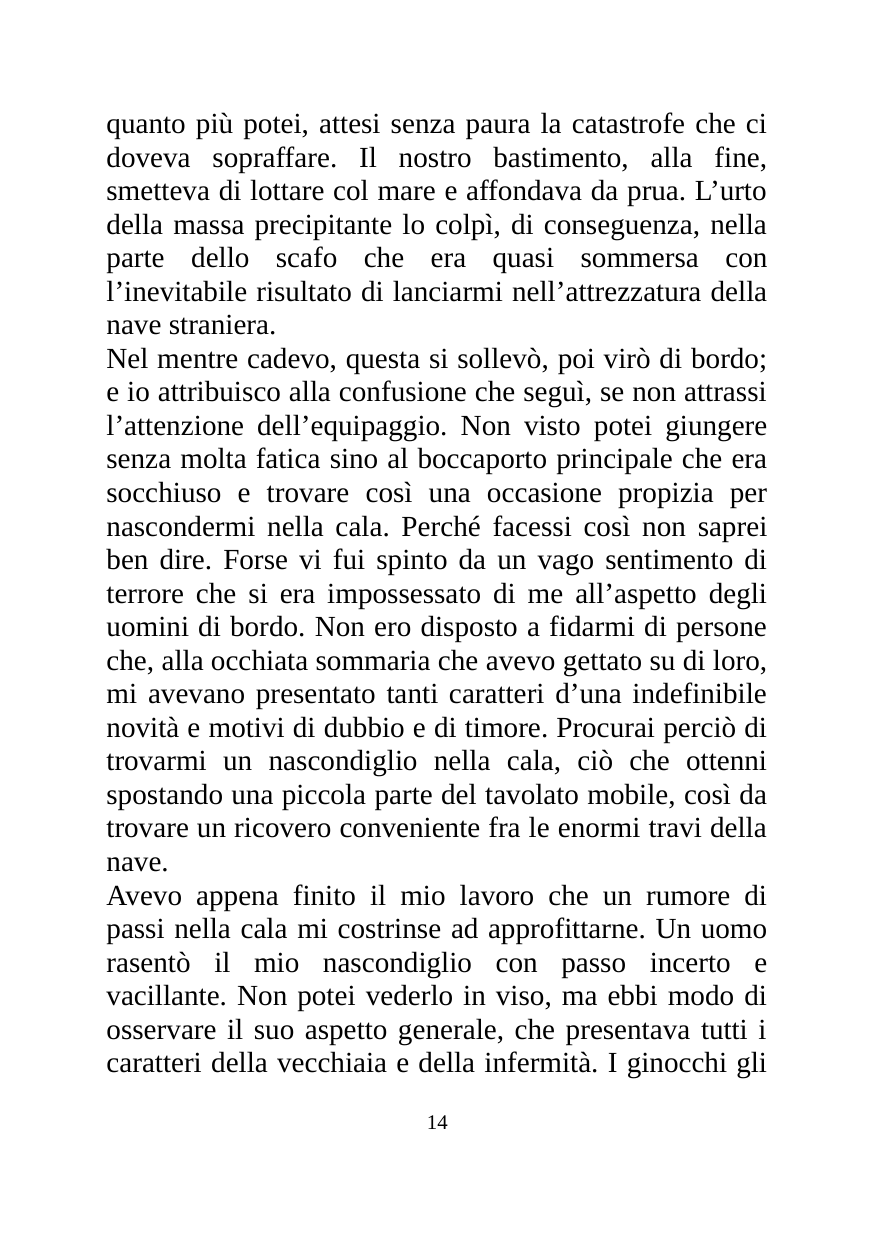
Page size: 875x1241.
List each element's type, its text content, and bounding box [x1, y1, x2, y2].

text Avevo appena finito il mio lavoro che un rumore di passi nella cala mi costrinse ad approfittarne. Un uomo rasentò il mio nascondiglio con passo incerto e vacillante. Non potei vederlo in viso, ma ebbi modo di osservare il suo aspetto generale, che presentava tutti i caratteri della vecchiaia e della infermità. I ginocchi gli [106, 878, 768, 1079]
text Nel mentre cadevo, questa si sollevò, poi virò di bordo; e io attribuisco alla confusione che seguì, se non attrassi l’attenzione dell’equipaggio. Non visto potei giungere senza molta fatica sino al boccaporto principale che era socchiuso e trovare così una occasione propizia per nascondermi nella cala. Perché facessi così non saprei ben dire. Forse vi fui spinto da un vago sentimento di terrore che si era impossessato di me all’aspetto degli uomini di bordo. Non ero disposto a fidarmi di persone che, alla occhiata sommaria che avevo gettato su di loro, mi avevano presentato tanti caratteri d’una indefinibile novità e motivi di dubbio e di timore. Procurai perciò di trovarmi un nascondiglio nella cala, ciò che ottenni spostando una piccola parte del tavolato mobile, così da trovare un ricovero conveniente fra le enormi travi della nave. [106, 341, 768, 878]
text quanto più potei, attesi senza paura la catastrofe che ci doveva sopraffare. Il nostro bastimento, alla fine, smetteva di lottare col mare e affondava da prua. L’urto della massa precipitante lo colpì, di conseguenza, nella parte dello scafo che era quasi sommersa con l’inevitabile risultato di lanciarmi nell’attrezzatura della nave straniera. [106, 106, 768, 341]
